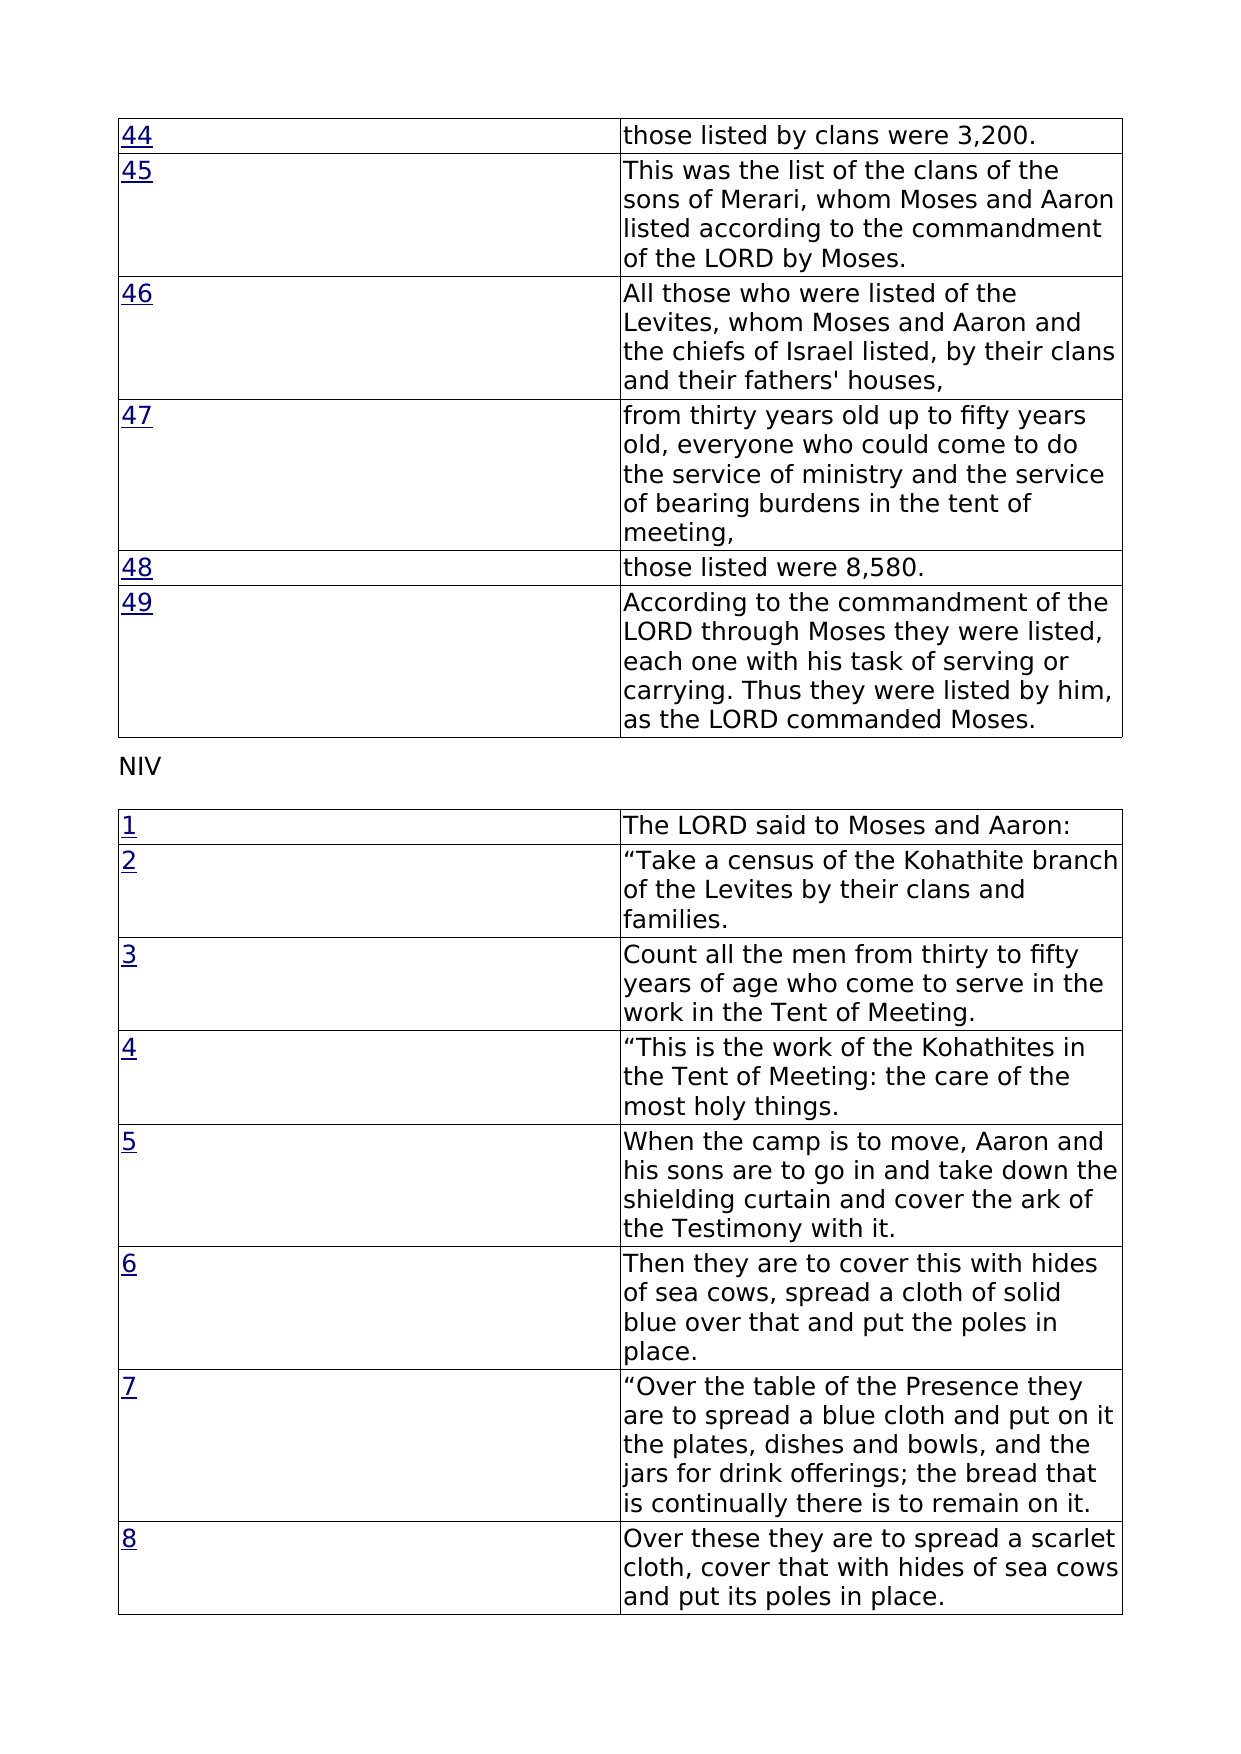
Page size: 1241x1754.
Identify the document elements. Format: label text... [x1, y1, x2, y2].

table_cell 46 [119, 277, 620, 398]
table_cell 6 [119, 1247, 620, 1369]
table_cell 48 [119, 551, 620, 585]
table_cell 49 [119, 586, 620, 737]
table_cell 2 [119, 845, 620, 937]
table_header The LORD said to Moses and Aaron: [621, 810, 1122, 843]
table_cell When the camp is to move, Aaron and his sons are to go in and take down the shielding curtain and cover the ark of the Testimony with it. [621, 1125, 1122, 1246]
table_cell All those who were listed of the Levites, whom Moses and Aaron and the chiefs of Israel listed, by their clans and their fathers' houses, [621, 277, 1122, 398]
table_cell Over these they are to spread a scarlet cloth, cover that with hides of sea cows and put its poles in place. [621, 1522, 1122, 1614]
table_header 1 [119, 810, 620, 843]
table_cell 3 [119, 938, 620, 1030]
table_cell Then they are to cover this with hides of sea cows, spread a cloth of solid blue over that and put the poles in place. [621, 1247, 1122, 1369]
table_cell 44 [119, 119, 620, 153]
table_cell According to the commandment of the LORD through Moses they were listed, each one with his task of serving or carrying. Thus they were listed by him, as the LORD commanded Moses. [621, 586, 1122, 737]
table_cell 45 [119, 154, 620, 276]
table_cell 4 [119, 1031, 620, 1124]
table_cell those listed by clans were 3,200. [621, 119, 1122, 153]
table_cell 7 [119, 1370, 620, 1521]
table_cell from thirty years old up to fifty years old, everyone who could come to do the service of ministry and the service of bearing burdens in the tent of meeting, [621, 400, 1122, 550]
table_cell 5 [119, 1125, 620, 1246]
table_cell Count all the men from thirty to fifty years of age who come to serve in the work in the Tent of Meeting. [621, 938, 1122, 1030]
table_cell “This is the work of the Kohathites in the Tent of Meeting: the care of the most holy things. [621, 1031, 1122, 1124]
table_cell those listed were 8,580. [621, 551, 1122, 585]
table_cell 8 [119, 1522, 620, 1614]
table_cell This was the list of the clans of the sons of Merari, whom Moses and Aaron listed according to the commandment of the LORD by Moses. [621, 154, 1122, 276]
table_cell 47 [119, 400, 620, 550]
table_cell “Take a census of the Kohathite branch of the Levites by their clans and families. [621, 845, 1122, 937]
table_cell “Over the table of the Presence they are to spread a blue cloth and put on it the plates, dishes and bowls, and the jars for drink offerings; the bread that is continually there is to remain on it. [621, 1370, 1122, 1521]
text NIV [118, 752, 1122, 781]
